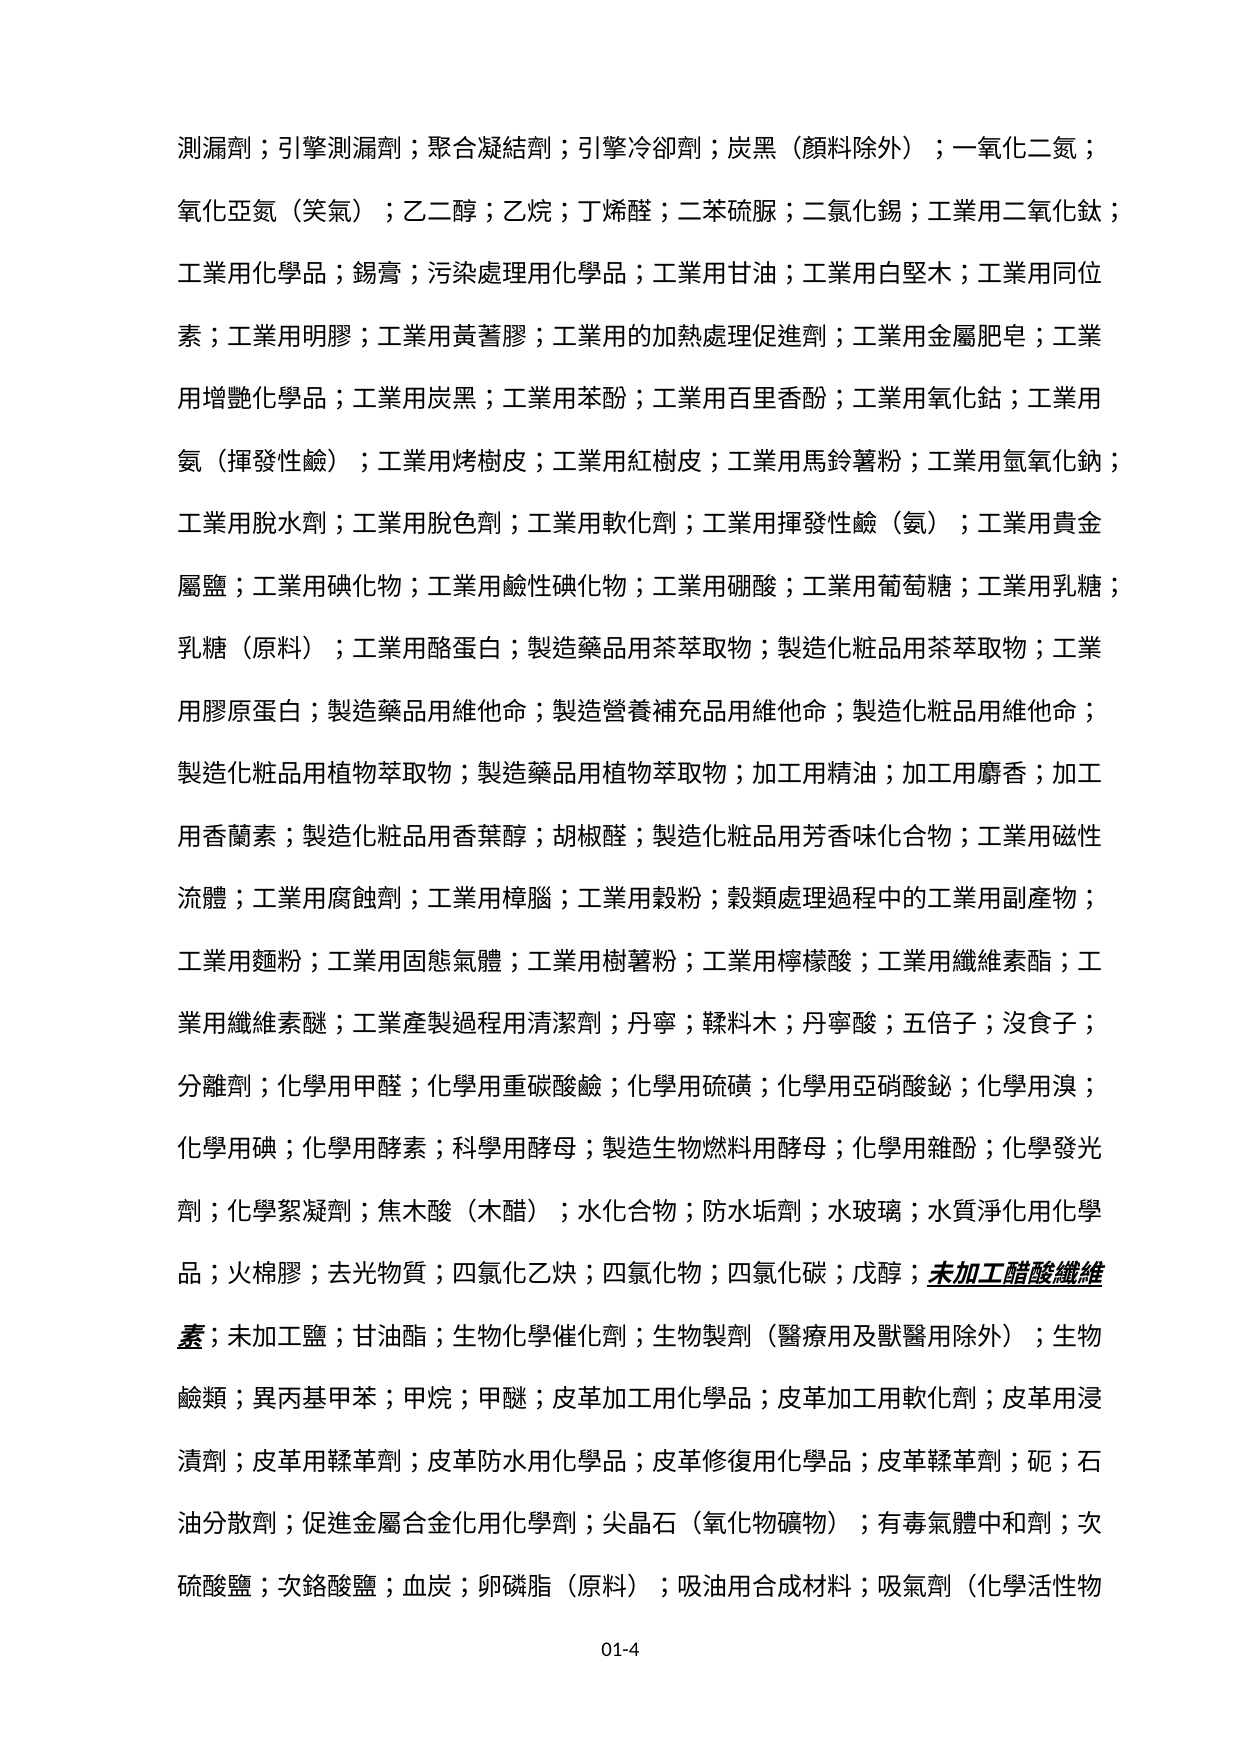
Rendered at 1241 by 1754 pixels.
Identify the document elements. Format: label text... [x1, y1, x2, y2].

text 工業用酵素；工業用牛奶發酵劑；液晶；工業用奈米粉；防腐劑；工業用除臭劑；工業用乾燥劑；乾燥劑；除濕劑；中和劑；佐劑（醫療用或獸醫用除外）；分散劑；抗凍劑；還原劑；防霉劑；觸媒劑；冷卻劑；交通工具引擎冷卻劑；保冷劑；助焊劑；銅焊劑；軟化劑；水質軟化劑；軟水劑；脫模劑；離型劑；除鹼劑；除霜劑；除冰劑；脫鹽劑；脫酸劑；去氧劑；防火劑；阻燃劑；工業用防水劑；吸水劑；消泡劑；防沫劑；抗沫劑；速凝劑；乳化劑；反乳化劑；活化劑；增稠劑；加速劑；防黏劑；消光劑；感光劑；工業用顯像劑；製造印刷電路板用顯像劑；半導體用顯像劑；催化劑；防滑劑；鞣革劑；鞣革輔助劑；疏水劑；螯合劑；硬化劑；核心之硬化劑；固化劑；安定劑；起泡安定劑；蝕刻劑；抗蝕刻劑；電瓶液；工業用電解液；分子篩；抗氧化劑；加工用抗氧化劑；製造化粧品用抗氧化劑；製造藥品用抗氧化劑；製造營養補充品用抗氧化劑；製造藥用膠囊之樹枝狀合成聚合物；抗臭氧劑；防污膜劑；電鍍柔軟劑；光澤劑；小蘇打粉；水質處理劑；污水處理劑；界面活性劑；活性化學原料；製造藥品用活性化學原料；氨基酸之縮氨酸類製劑；工業用谷氨酸；防蝕抑垢劑；流體改質劑；過濾澄清劑；炭膜處理劑；耐磨止滑劑；除水垢劑；非家庭用除垢劑；污泥處理劑；青苔防止劑；氧化穩定劑；泡沫增加劑；香味穩定劑；柏油乳化劑；穩定劑；果酸；化學發熱劑；工業用蛋白質；蛋白（動物性或植物性原料）；工業用穀蛋白黏膠質；加工用蛋白質；製造營養補充品用蛋白質；工業用蛋黃素；工業用卵磷脂；工業用漂白劑；產製過程用工業清潔劑；軋鋼用清洗劑；探漏化學劑；橡膠聚合用催化劑；橡膠化學添加劑；塑膠化學添加劑；塑膠霧面劑；塑膠老化防止劑；塑膠補強劑；塑膠吹氧促進劑；塑膠安定劑；放射線去除劑；紫外線吸收劑；抗紫外線化學劑；抗紅外線化學劑；工業上之膠凝劑；電泳凝膠；高分子凝集劑；電鍍用光澤劑；硫酸銅光澤劑；焦磷酸銅光澤劑；金屬表面處理劑；金屬表面磷酸鹽護膜劑；金屬表面鉻酸鹽護膜劑；金屬表面草酸鹽護膜劑；金屬表面黑色氧化處理劑；金屬表面脫脂劑；金屬電解脫脂劑；除油以外之金屬加工用介電液化學製劑；金屬熱處理專用鹽劑；金屬浸漬洗淨劑；金屬分層處理之化學媒介劑；金屬合金鑄造處理劑；煉鋼絕緣用碳化稻穀；油漆工業用抗浮劑；油漆工業用抗沈劑；污水濾清用淨化劑；人造樹脂用硫化觸媒劑；半導體用抗輻射劑；半導體用光阻液；去除電路板光阻液用化學溶劑；去除電子零件光阻液用化學溶劑；去除電路板熔接劑用化學溶劑；去除電子零件熔接劑用化學溶劑；電子工業用清潔劑；空調系統用清潔劑；押出機清潔劑；汽車修補用糊狀填充劑；散熱器清洗用化學品；印刷用油水分離劑；印刷版面除油垢劑；印刷用去墨劑；印刷用均化劑；印刷用起光劑；製革用中和劑；乾皮劑；皮毛脫灰劑；造紙工業用填充劑；造紙工業用漂白安定劑；造紙工業用黏質菌之殺生物化學添加劑；造紙工業用塗覆劑；造紙工業用保存劑；多價螯合劑；防污泥劑；排水劑；酯；磷；碘；硒；碲；鹼；固態鹼；氫；氯；氟；溴；工業用氧；氨；鉍；砷；氦；氬；甲苯；苯；粗製苯；二甲苯；混合二甲苯；甲醇；木醇蒸餾劑；甲酸；乙醇；乙醚；萜烯類；香堇酮；丙酮；丁酮；丁醇；氨水；光氯；乾氯；液氯；液氧；液氮；鍺鹽；鹽酸；溴仿；碘仿；工業用三氯甲烷；硫磺；矽銅；磷酸；磷酸鐵鋰；碳酸；醋酸；鉻酸；乳酸；硫酸；醋酚；醋酐；矽氧；矽膠；硝酸；硝酸紙；臭氧；草酸；醛酸；工業用果膠；工業用藻酸鹽；硝酸鹽；硝酸胺；硝酸鉀；硝酸鈣；硝酸鉛；硝酸鋇；硝酸銀；硝酸鋅；硝酸鋁；硫酸鹽；硫酸鈣；硫酸鋇；硫酸鎳；硫酸錫；硫酸鈷；硫酸鐵；硫酸錳；硫酸鎂；硫酸錏；硫酸鋁；硫酸銨；碳酸鹽；過碳酸鹽；碳酸鉀；碳酸鈣；碳酸鋇；磷酸鈣；磷酸一鉀；磷酸一鈉；磷酸一銨；矽酸鹽；矽酸鈉；矽酸鈣；木糖醇；麥牙醇；赤鮮醇；脂肪酸；赤銅酸；山梨酸；氯氟酸；矽氟酸；水楊酸；檸檬酸；丙烯酸；苯甲酸；葡萄醛酸；氯化醋酸；聚醯胺酸；安息香酸；三氯代醋酸；環乙胺磺酸；氧化鈦；氧化鋁；氧化鋇；氧化鋇紙；氧化鈣；氧化鎳；氧化鎂；氧化錫；氮化鈦；氮化鋁；氮化矽；氮化硼；碳化矽（原料）；氟化鈉；氟化鋁；氟化鈣；氰化鈉；氰化鋅；氯甲烷；氯乙烯；氯丙烯；氯化鎂；氯化鈣；氯化碳；氯酸鈉；氯酸鋇；苯乙烯；石墨烯；溴化鈉；硫化鎘；異丁醇；鍺酸鉍；醋酸酐；醋酸鈉；雙烯酮；吊白塊；纖維素；乙二醇醚；二氧化碳；工業用二氧化碳；二氧化錳；三氯乙烯；氯化乙烷；氯化丙烷；醋酸乙酯；氫氧化鋇；氫氧化鈉；氫氧化鋁；氫氧化鎂；氫氧化鉀；氯化銨精；聚烷二醇；聚乙二醇；聚乙烯醇；脂肪醇酯；次氯酸鈉；氟矽酸鈉；焦磷酸鈉；偏矽酸鈉；對二乙苯；合成甘油；纖維素醚；二氯氟甲烷；三氯氟甲烷；三氯三氟乙烷；氯氟化甲烷；氯氟化乙烷；二氯代甲烷；三聚磷酸鈉；三氯四氟乙烷；三硬脂酸甘油酯；酸甲基纖維素醚；氟氯化亞甲基；脂肪酸醯胺；苯甲酸二乙二酯；酸丁酯；固結防止劑；矽酸鋁；矽酸鎂；一氧化碳；二氯化硼；氖；氙；氡；氪；硼酸；冷媒；工業用酒精；工業用除油劑；工業用凝集劑；導熱膏；合成樹脂加工化學助劑；帶電防止劑；羥乙基纖維素；羧甲基纖維素；氯化鐵；活性碳；月桂酸；羊脂酸；肉荳蔻酸；辛酸；油酸；軟脂酸；硬脂酸；金屬化學處理劑；纖維素乙酸酯；工業用抗發泡劑；氮；解凍劑；造紙工業用滯留劑；反應促進劑；橡膠強化劑；硼酸鹽；腐蝕抑制劑；製造油漆用之乾燥劑；酸味劑；重水；工業用蒸餾水；蒸餾水；水箱防熱劑；工業用冷凍劑；工業製程用去垢劑；金屬回火劑；異氰酸酯；保濕劑；油田工業用油性鑽液；工業用廢水處理劑；廢水處理用微藻；工業用去污劑；工業用鹽；氧化劑；工業用澱粉；工業用澱粉酶；金屬電鍍用乾精；無機鹽；半導體工業之浸蝕劑；定型劑；塑膠表面處理劑；工業用碳黑；凝結劑；化學凝結劑；聚氯化鋁；明礬；煞車零件清洗劑；電氣零件清洗劑；銻；三氧化銻；醋酸銻；銻酸鈉；硫化銻；氯化鋅；氯化銨；氯化銨溶液；氯化錫；氯化亞錫；硫酸亞錫；錫酸鈉；錫酸鉀；硝酸鈉；硝酸鎳；增塑劑；塑化劑；光阻劑；塑膠工業用化學品；除氯劑；增酸劑；水箱測漏劑；汽車板金螢光測漏劑；引擎測漏劑；聚合凝結劑；引擎冷卻劑；炭黑（顏料除外）；一氧化二氮；氧化亞氮（笑氣）；乙二醇；乙烷；丁烯醛；二苯硫脲；二氯化錫；工業用二氧化鈦；工業用化學品；錫膏；污染處理用化學品；工業用甘油；工業用白堅木；工業用同位素；工業用明膠；工業用黃蓍膠；工業用的加熱處理促進劑；工業用金屬肥皂；工業用增艷化學品；工業用炭黑；工業用苯酚；工業用百里香酚；工業用氧化鈷；工業用氨（揮發性鹼）；工業用烤樹皮；工業用紅樹皮；工業用馬鈴薯粉；工業用氫氧化鈉；工業用脫水劑；工業用脫色劑；工業用軟化劑；工業用揮發性鹼（氨）；工業用貴金屬鹽；工業用碘化物；工業用鹼性碘化物；工業用硼酸；工業用葡萄糖；工業用乳糖；乳糖（原料）；工業用酪蛋白；製造藥品用茶萃取物；製造化粧品用茶萃取物；工業用膠原蛋白；製造藥品用維他命；製造營養補充品用維他命；製造化粧品用維他命；製造化粧品用植物萃取物；製造藥品用植物萃取物；加工用精油；加工用麝香；加工用香蘭素；製造化粧品用香葉醇；胡椒醛；製造化粧品用芳香味化合物；工業用磁性流體；工業用腐蝕劑；工業用樟腦；工業用穀粉；穀類處理過程中的工業用副產物；工業用麵粉；工業用固態氣體；工業用樹薯粉；工業用檸檬酸；工業用纖維素酯；工業用纖維素醚；工業產製過程用清潔劑；丹寧；鞣料木；丹寧酸；五倍子；沒食子；分離劑；化學用甲醛；化學用重碳酸鹼；化學用硫磺；化學用亞硝酸鉍；化學用溴；化學用碘；化學用酵素；科學用酵母；製造生物燃料用酵母；化學用雜酚；化學發光劑；化學絮凝劑；焦木酸（木醋）；水化合物；防水垢劑；水玻璃；水質淨化用化學品；火棉膠；去光物質；四氯化乙炔；四氯化物；四氯化碳；戊醇；未加工醋酸纖維素；未加工鹽；甘油酯；生物化學催化劑；生物製劑（醫療用及獸醫用除外）；生物鹼類；異丙基甲苯；甲烷；甲醚；皮革加工用化學品；皮革加工用軟化劑；皮革用浸漬劑；皮革用鞣革劑；皮革防水用化學品；皮革修復用化學品；皮革鞣革劑；砈；石油分散劑；促進金屬合金化用化學劑；尖晶石（氧化物礦物）；有毒氣體中和劑；次硫酸鹽；次鉻酸鹽；血炭；卵磷脂（原料）；吸油用合成材料；吸氣劑（化學活性物質）；含碘蛋白；汞；甘汞；氯化亞汞；汞鹽；亞砷酸；亞硫酸；氰酸亞鐵鹽；兒茶；岩鹽；油分散劑；油分離劑；油脂分離劑；油漂白用化學品；矽；矽藻土；氣溶膠用高壓氣體；表面活性劑；金屬土；金屬著色用鹽；金屬用媒染劑；金屬鹼；金鹽；毒重石（碳酸鋇礦）；氟化物；氫氟酸；玻璃去光用化學品；玻璃用遮光劑；製造玻璃用防污劑；玻璃著色用化學品；癸二酸；研磨用輔助液；科技陶瓷製造用合成物；科學用化學劑（醫療用及獸醫用除外）；科學用放射性元素；科學用鐳；耐火劑；耐酸性的化學合成劑；苛性鹼；苦味酸；苯系酸類；苯衍生物；重晶石；重氮紙；重鉻酸鉀；重鉻酸鹼；砷酸鉛；釔；釓；剝離劑；剝離劑（澱粉液化用化學劑）；核能用核分裂性物質；原子燃料；核子反應爐用燃料；核分裂性化學元素；核反應減速材料；氣體淨化劑；氧化汞；氧化鈾；氧化鉛；氧化銻；氧化鋰；氧化鋯；氨明礬；氨茴酸；氨鹽；工業用海水；浮游選礦劑；砷酸鹽；紙強化劑；脂肪漂白用化學品；聯氨；草酸鹽；退火劑；金屬退火劑；化學用酒石；工業用酒石；非醫療用酒石；釙；乙炔；骨炭；高嶺土；乾冰（二氧化碳）；動物性蛋白質（原料）；動物碳；唱片修復劑；製唱片用合成劑；非醫療及獸醫用生物組織培養物；非醫療或獸醫用微生物培養物；非醫療或獸醫用細菌培養用肉汁；非醫療或獸醫用細菌培養基；氫氣；清漆用溶劑；淨化劑；淨水用化學品；淬火劑；金屬淬火劑；金屬硬化劑；焊接用化學品；焊接用保護氣體；焊接劑；產生電流用鹽；硫化物；硫化促進劑；二硫化碳；硫化劑；硫酸銅；硫酸醚；粗甲苯；細菌製劑（醫療用及獸醫用者除外）；非醫療及獸醫用幹細胞；非醫療及非獸醫用細菌製劑；非醫療及非獸醫用病毒；細菌調製劑（醫療用及獸醫用者除外）；非醫療及非獸醫用細菌調製劑；脫水劑；脫膠劑；蛋白紙；蛋白質（原料）；植物性蛋白質（原料）；麥芽蛋白（原料）；釤；釹；釷；氯化亞鈀；氯化物；氯化氨；氯化碘；含碘鹽；氧化鉻；氯化鋁；氯酸；氯酸鹽；焦棓酸；無水氨；無水醋酸；硝石；硝酸鈾；硬水軟化劑；稀土；稀土金屬鹽；稀醋酸；防霧劑；眼鏡防霧劑；絮凝防止用化學品；防冷凝用化學品；鈣鹽；鈉；鈉鹽（化合物）；鞣酸；培酸；沒食子酸；氰化物（氰鹽）；氰酸鹽；醋酸戊酯；醋酸鈣；醋酸鉛；醋酸鋁；醋酸鹽；鈁；鈥；鈦石；楔石；鈧；塑膠分散劑；微生物調製劑（醫療用及獸醫用除外）；滑石（矽酸鎂）；清潔煙囪用化學品；碘化鋁；碘酸；硼砂（四硼酸鈉）；工業用過氧化氫；過硫酸；過硫酸鹽；過氯酸鹽；過硼酸鈉；過濾用化學物質；過濾用植物性物質；過濾用礦物性物質；過濾用顆粒狀陶瓷材料；過濾用碳；過濾用活性碳；鉀；鉀鹽鎂礬；鈾；鉅；電池用鹽；蓄電池組用鹽；酮；工業用黃酮化合物；酮類化合物；鉈；鈰；鉲（放射性元素）；實驗室分析用化學劑（醫療用及獸醫用除外）；漂白用潤濕劑；製漆用化學劑；製顏料用化學劑；科學用螢光染劑；碳；碳化物；碳化鈣；碳水化合物；動物碳劑；碳酸鉀水；碳酸鎂；腐蝕劑；蓄電池充電用酸性液；蓄電池用硫酸鹽去除液；蓄電池用發泡防止劑；製程用的油脂去除劑；製程用脫脂劑；酸類；鉻明礬；鉻酸鹽；鉻鹽；銨醛；銨鹽；銫；銣；銩；醋化用細菌製劑；鋁土礦（鐵鋁氧石）；鋁明礬；鋇；鋇化合物；鋰；製造墨水用沒食子酸鹽；鋱；鋦；樹膠溶劑；橄欖石（矽酸鹽礦物）；橡膠保存劑；澱粉液化用化學品（剝離劑）；膨潤土；錳酸鹽；鋼製造用加工處理劑；靜電防止劑（家庭用除外）；錸；錼；錒；準金屬；磷脂；磺酸；縮絨劑；膽酸；鍍銀用銀鹽液；鍍鋅用溶液；鍍鋅製劑；菱鎂礦；醚；醛類；鍶；鋂；鎢酸；離子交換體（化學品）；鞣革用油；製革用油；鞣劑；鞣料；鎵；鎝；製藥工業用保存劑；製造鏡片用防污劑；眼科透鏡用化學塗層；礦酸；礦物酸；藻酸（膠化劑及膨脹劑）（食用者除外）；蘇打灰；鐠；鐨；鏷；蠟漂白用化學品；鐵鹽；鐿；鑄砂；鑄造用結合劑；鑄造用製模劑；纖維工業用漂白土；纖維工業用縮絨劑；纖維素衍生物化學品；鹼土金屬；鹼灰；鹼性金屬；鹼性沒食子酸鉍；鉳；萘；增加鏡片透光率之化學劑；增加鏡片絕緣率之化學劑；工業用瓊脂；鹼金屬；鹼金屬鹽；鹼類；鹽類（化學劑）；鑭；鏑；工業用石墨；沸石粉；滑石粉；麥飯石；工業用白雲石；鎦；鉺；銪；鈽；工業用煤灰；科學用化學品；芳香族化合物；工業用燈黑；窗戶玻璃防污用化學品 [177, 105, 1122, 1605]
